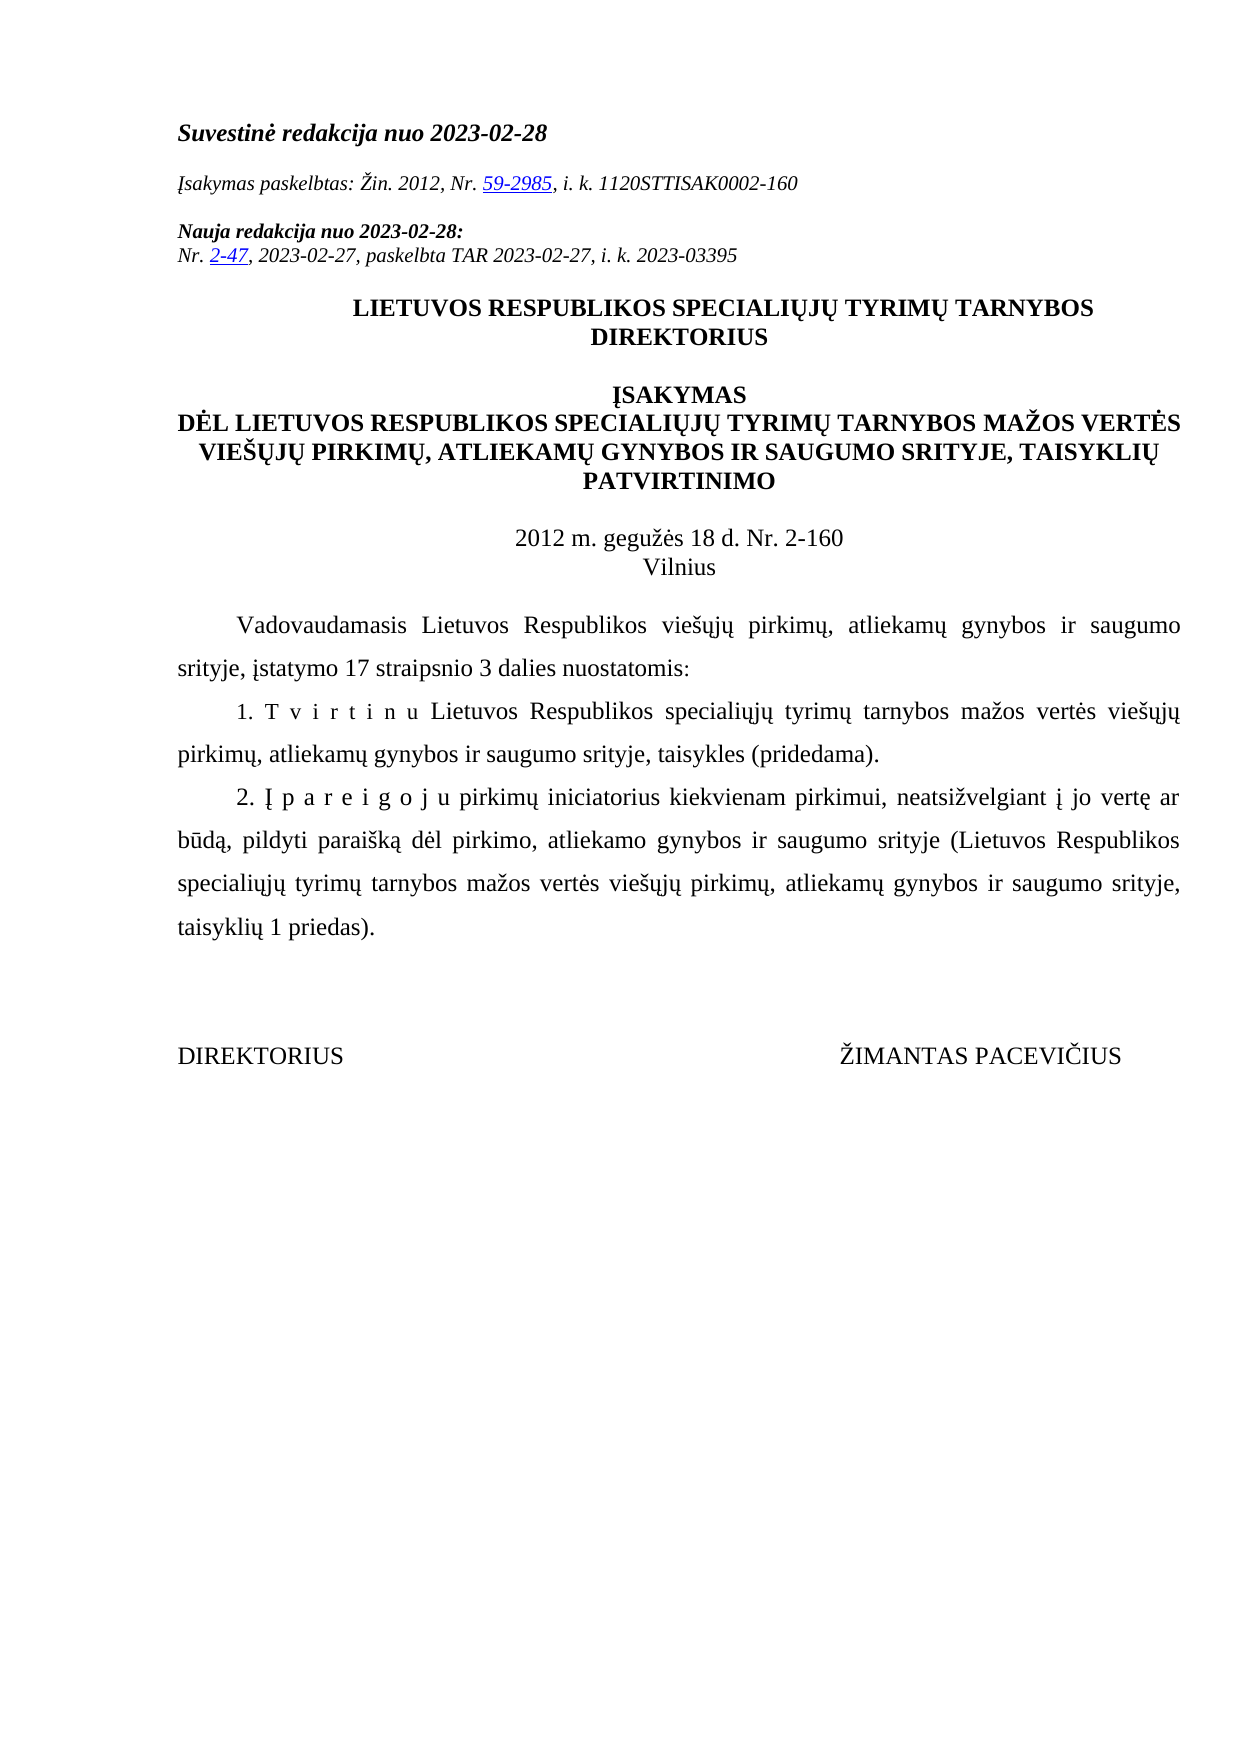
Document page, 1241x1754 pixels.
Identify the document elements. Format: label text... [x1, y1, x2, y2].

text Direktorius Žimantas Pacevičius [177, 1041, 1181, 1070]
text Įsakymas paskelbtas: Žin. 2012, Nr. 59-2985, i. k. 1120STTISAK0002-160 [177, 171, 1181, 195]
text 1. T v i r t i n u Lietuvos Respublikos specialiųjų tyrimų tarnybos mažos vertės viešųjų pirkimų, atliekamų gynybos ir saugumo srityje, taisykles (pridedama). [177, 696, 1181, 768]
text Nauja redakcija nuo 2023-02-28: [177, 219, 1181, 243]
text Vilnius [177, 552, 1181, 581]
text Suvestinė redakcija nuo 2023-02-28 [177, 118, 1181, 147]
text Nr. 2-47, 2023-02-27, paskelbta TAR 2023-02-27, i. k. 2023-03395 [177, 243, 1181, 267]
text LIETUVOS RESPUBLIKOS SPECIALIŲJŲ TYRIMŲ TARNYBOS DIREKTORIUS [177, 293, 1181, 351]
text 2. Į p a r e i g o j u pirkimų iniciatorius kiekvienam pirkimui, neatsižvelgiant į jo vertę ar būdą, pildyti paraišką dėl pirkimo, atliekamo gynybos ir saugumo srityje (Lietuvos Respublikos specialiųjų tyrimų tarnybos mažos vertės viešųjų pirkimų, atliekamų gynybos ir saugumo srityje, taisyklių 1 priedas). [177, 782, 1181, 940]
text ĮSAKYMAS [177, 380, 1181, 408]
text DĖL LIETUVOS RESPUBLIKOS SPECIALIŲJŲ TYRIMŲ TARNYBOS MAŽOS VERTĖS VIEŠŲJŲ PIRKIMŲ, ATLIEKAMŲ GYNYBOS IR SAUGUMO SRITYJE, TAISYKLIŲ PATVIRTINIMO [177, 408, 1181, 495]
text Vadovaudamasis Lietuvos Respublikos viešųjų pirkimų, atliekamų gynybos ir saugumo srityje, įstatymo 17 straipsnio 3 dalies nuostatomis: [177, 610, 1181, 682]
text 2012 m. gegužės 18 d. Nr. 2-160 [177, 523, 1181, 552]
